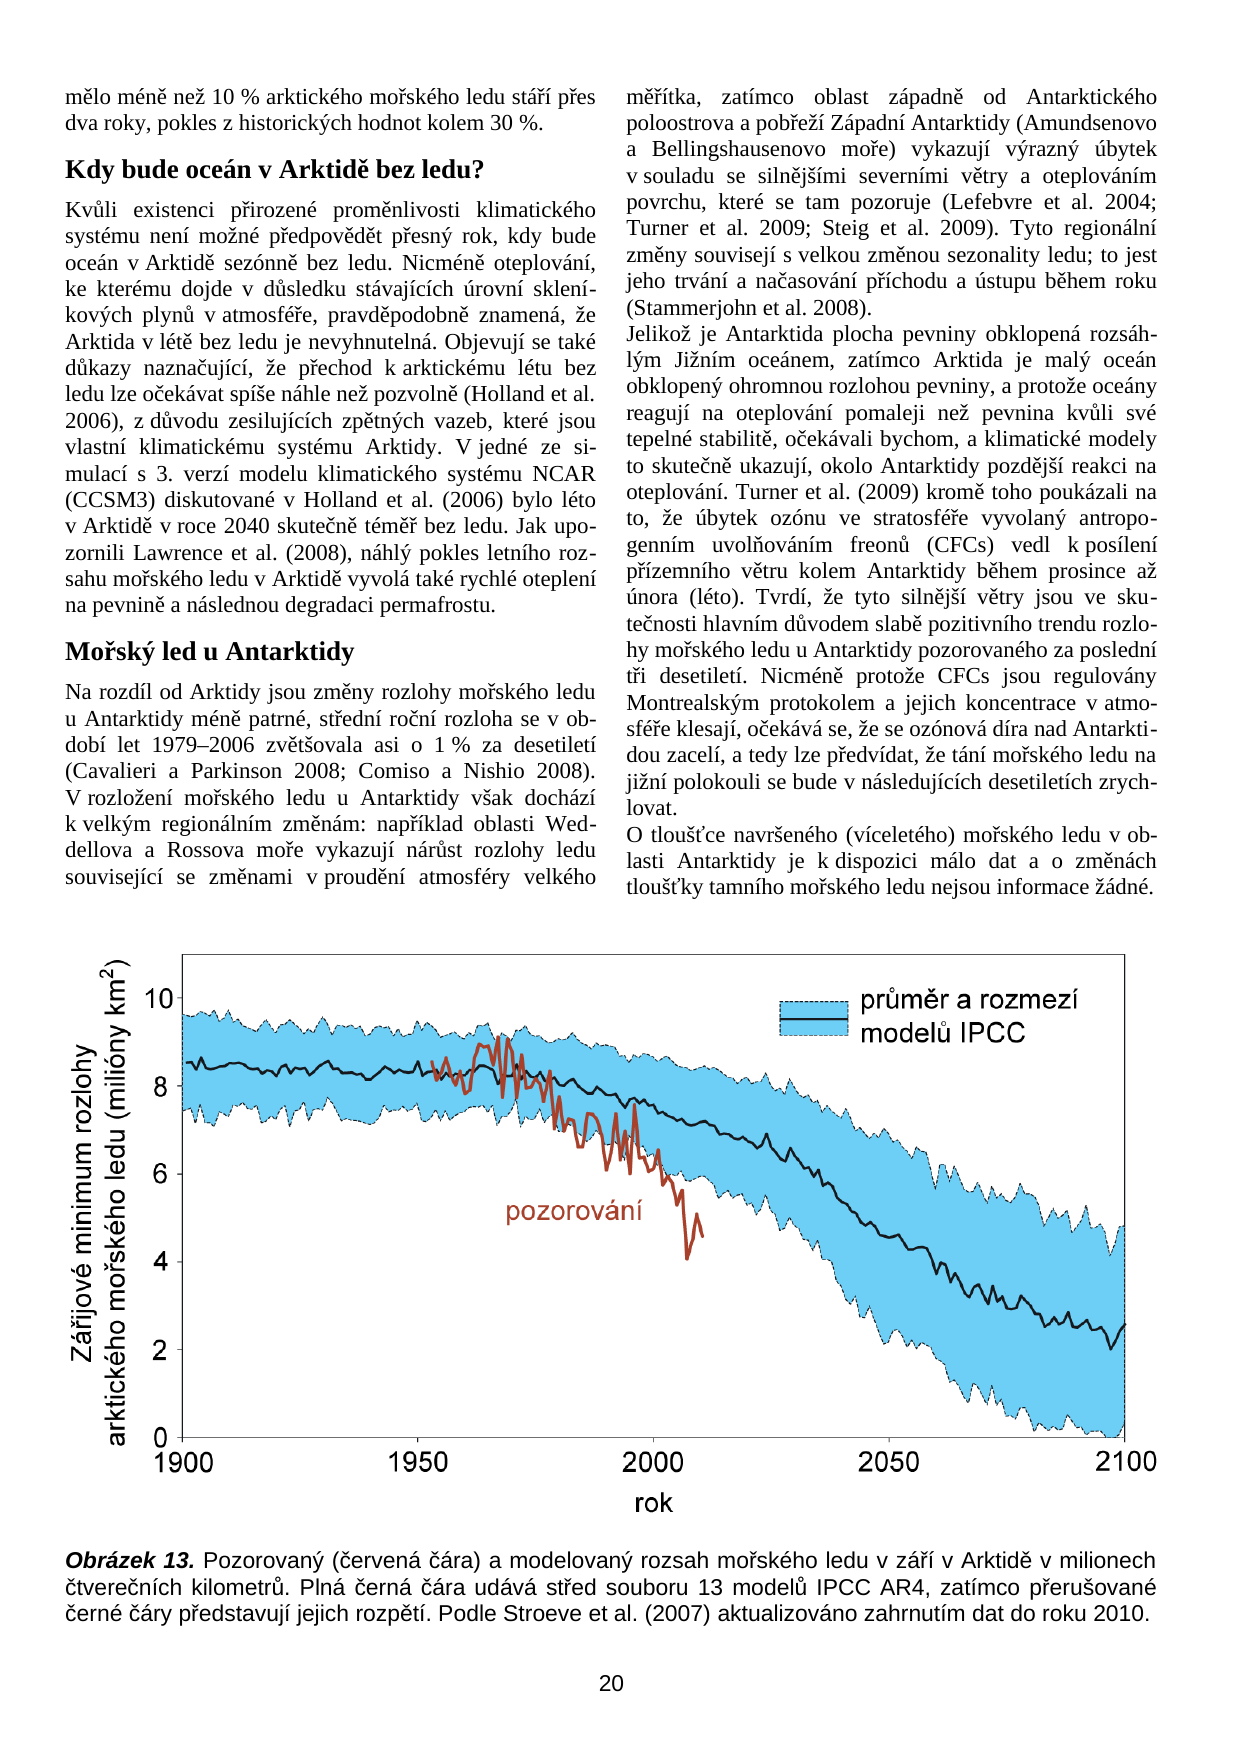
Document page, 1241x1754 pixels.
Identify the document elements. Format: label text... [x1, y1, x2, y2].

text Obrázek 13. Pozorovaný (červená čára) a modelovaný rozsah mořského ledu v září v Arktidě v milionech čtverečních kilometrů. Plná černá čára udává střed souboru 13 modelů IPCC AR4, zatímco přerušované černé čáry představují jejich rozpětí. Podle Stroeve et al. (2007) aktualizováno zahrnutím dat do roku 2010. [65, 1547, 1157, 1626]
text Jelikož je Antarktida plocha pevniny obklopená rozsáh­lým Jižním oceánem, zatímco Arktida je malý oceán obklopený ohromnou rozlohou pevniny, a protože oceány reagují na oteplování pomaleji než pevnina kvůli své tepelné stabilitě, očekávali bychom, a klimatické modely to skutečně ukazují, okolo Antarktidy pozdější reakci na oteplování. Turner et al. (2009) kromě toho poukázali na to, že úbytek ozónu ve stratosféře vyvolaný antropo­genním uvolňováním freonů (CFCs) vedl k posí­lení přízemního větru kolem Antarktidy během prosince až února (léto). Tvrdí, že tyto silnější větry jsou ve sku­tečnosti hlavním důvodem slabě pozitivního trendu rozlo­hy mořského ledu u Antarktidy pozorovaného za poslední tři desetiletí. Nicméně protože CFCs jsou regulovány Montrealským protokolem a jejich koncentrace v atmo­sféře klesají, očekává se, že se ozónová díra nad Antarkti­dou zacelí, a tedy lze předvídat, že tání mořského ledu na jižní polokouli se bude v následujících desetiletích zrych­lovat. [626, 320, 1157, 821]
picture [65, 952, 1158, 1521]
text měřítka, zatímco oblast západně od Antarktického poloostrova a pobřeží Západní Antarktidy (Amundsenovo a Bellings­hausenovo moře) vykazují výrazný úbytek v souladu se silnějšími severními větry a oteplováním povrchu, které se tam pozoruje (Lefebvre et al. 2004; Turner et al. 2009; Steig et al. 2009). Tyto regionální změny souvisejí s velkou změnou sezonality ledu; to jest jeho trvání a načasování příchodu a ústupu během roku (Stammerjohn et al. 2008). [626, 83, 1157, 320]
text mělo méně než 10 % arktického mořského ledu stáří přes dva roky, pokles z historických hodnot kolem 30 %. [65, 83, 597, 135]
subtitle Mořský led u Antarktidy [65, 635, 597, 667]
text O tloušťce navršeného (víceletého) mořského ledu v ob­lasti Antarktidy je k dispozici málo dat a o změnách tloušťky tamního mořského ledu nejsou informace žádné. [626, 821, 1157, 900]
text Na rozdíl od Arktidy jsou změny rozlohy mořského ledu u Antarktidy méně patrné, střední roční rozloha se v ob­dobí let 1979–2006 zvětšovala asi o 1 % za desetiletí (Cavalieri a Parkinson 2008; Comiso a Nishio 2008). V rozložení mořského ledu u Antarktidy však dochází k velkým regionálním změnám: například oblasti Wed­dellova a Rossova moře vykazují nárůst rozlohy ledu souvi­se­jící se změnami v proudění atmosféry velkého [65, 678, 597, 889]
text Kvůli existenci přirozené proměnlivosti klimatického systému není možné předpovědět přesný rok, kdy bude oceán v Arktidě sezónně bez ledu. Nicméně oteplování, ke kterému dojde v důsledku stávajících úrovní sklení­kových plynů v atmosféře, pravděpodobně znamená, že Arktida v létě bez ledu je nevyhnutelná. Objevují se také důkazy naznačující, že přechod k arktickému létu bez ledu lze očekávat spíše náhle než pozvolně (Holland et al. 2006), z důvodu zesilujících zpětných vazeb, které jsou vlastní klimatickému systému Arktidy. V jedné ze si­mulací s 3. verzí modelu klimatického systému NCAR (CCSM3) diskutované v Holland et al. (2006) bylo léto v Arktidě v roce 2040 skutečně téměř bez ledu. Jak upo­zornili Lawrence et al. (2008), náhlý pokles letního roz­sahu mořského ledu v Arktidě vyvolá také rychlé oteplení na pevnině a následnou degradaci permafrostu. [65, 196, 597, 618]
subtitle Kdy bude oceán v Arktidě bez ledu? [65, 153, 597, 184]
